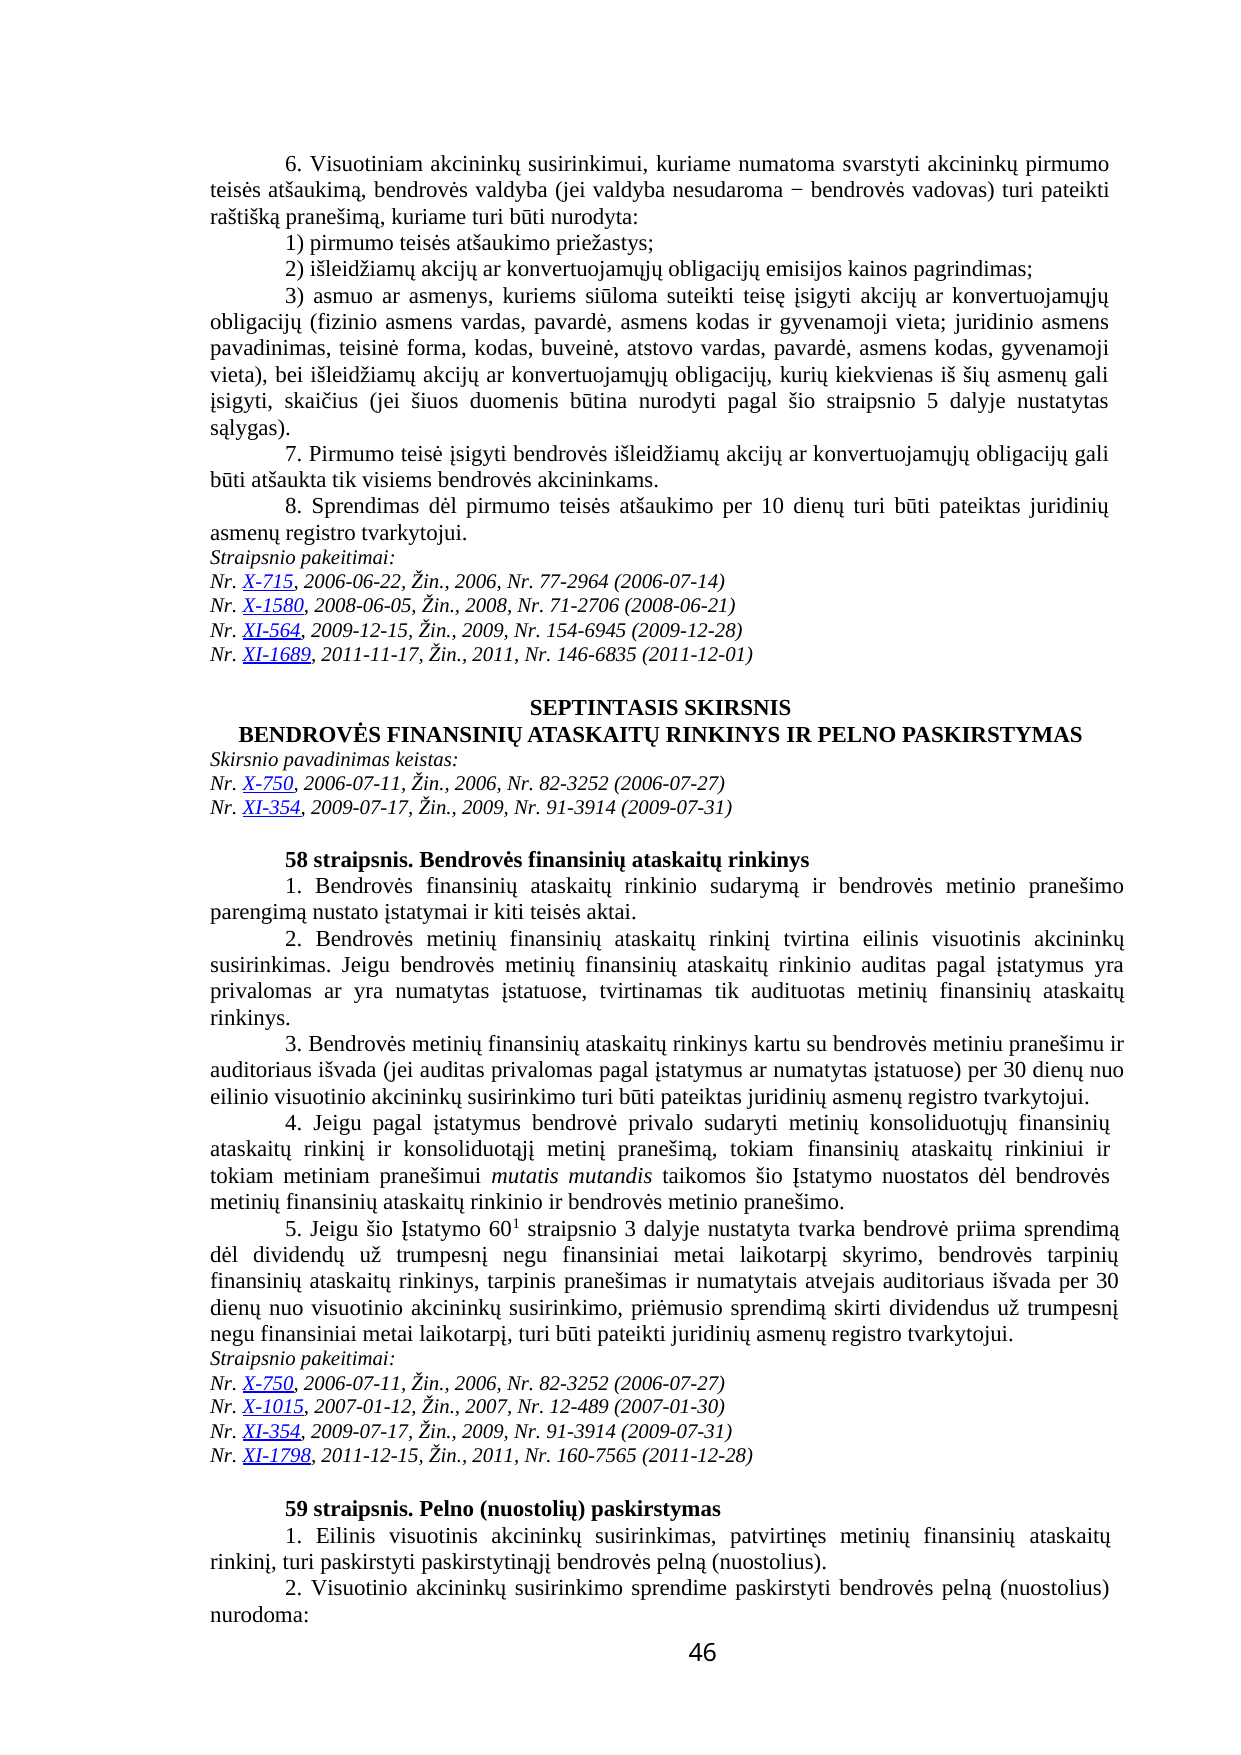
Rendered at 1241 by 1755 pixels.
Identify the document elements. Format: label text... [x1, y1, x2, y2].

text 1) pirmumo teisės atšaukimo priežastys; [210, 229, 1111, 255]
text Nr. XI-564, 2009-12-15, Žin., 2009, Nr. 154-6945 (2009-12-28) [210, 617, 1120, 642]
text 3. Bendrovės metinių finansinių ataskaitų rinkinys kartu su bendrovės metiniu pranešimu ir auditoriaus išvada (jei auditas privalomas pagal įstatymus ar numatytas įstatuose) per 30 dienų nuo eilinio visuotinio akcininkų susirinkimo turi būti pateiktas juridinių asmenų registro tvarkytojui. [210, 1030, 1126, 1109]
text Nr. X-715, 2006-06-22, Žin., 2006, Nr. 77-2964 (2006-07-14) [210, 569, 1111, 593]
text Straipsnio pakeitimai: [210, 545, 1111, 569]
subtitle SEPTINTASIS skirsnis [210, 694, 1111, 721]
text 3) asmuo ar asmenys, kuriems siūloma suteikti teisę įsigyti akcijų ar konvertuojamųjų obligacijų (fizinio asmens vardas, pavardė, asmens kodas ir gyvenamoji vieta; juridinio asmens pavadinimas, teisinė forma, kodas, buveinė, atstovo vardas, pavardė, asmens kodas, gyvenamoji vieta), bei išleidžiamų akcijų ar konvertuojamųjų obligacijų, kurių kiekvienas iš šių asmenų gali įsigyti, skaičius (jei šiuos duomenis būtina nurodyti pagal šio straipsnio 5 dalyje nustatytas sąlygas). [210, 282, 1111, 440]
text 1. Bendrovės finansinių ataskaitų rinkinio sudarymą ir bendrovės metinio pranešimo parengimą nustato įstatymai ir kiti teisės aktai. [210, 872, 1126, 925]
text 5. Jeigu šio Įstatymo 601 straipsnio 3 dalyje nustatyta tvarka bendrovė priima sprendimą dėl dividendų už trumpesnį negu finansiniai metai laikotarpį skyrimo, bendrovės tarpinių finansinių ataskaitų rinkinys, tarpinis pranešimas ir numatytais atvejais auditoriaus išvada per 30 dienų nuo visuotinio akcininkų susirinkimo, priėmusio sprendimą skirti dividendus už trumpesnį negu finansiniai metai laikotarpį, turi būti pateikti juridinių asmenų registro tvarkytojui. [210, 1214, 1120, 1346]
text 59 straipsnis. Pelno (nuostolių) paskirstymas [210, 1495, 1111, 1522]
text 2) išleidžiamų akcijų ar konvertuojamųjų obligacijų emisijos kainos pagrindimas; [210, 255, 1111, 282]
text Nr. XI-354, 2009-07-17, Žin., 2009, Nr. 91-3914 (2009-07-31) [210, 795, 1120, 819]
text Skirsnio pavadinimas keistas: [210, 747, 1111, 771]
text 2. Visuotinio akcininkų susirinkimo sprendime paskirstyti bendrovės pelną (nuostolius) nurodoma: [210, 1574, 1111, 1627]
text Nr. XI-1798, 2011-12-15, Žin., 2011, Nr. 160-7565 (2011-12-28) [210, 1443, 1120, 1467]
text Nr. X-1015, 2007-01-12, Žin., 2007, Nr. 12-489 (2007-01-30) [210, 1394, 1111, 1418]
text Nr. X-750, 2006-07-11, Žin., 2006, Nr. 82-3252 (2006-07-27) [210, 1370, 1111, 1394]
text 2. Bendrovės metinių finansinių ataskaitų rinkinį tvirtina eilinis visuotinis akcininkų susirinkimas. Jeigu bendrovės metinių finansinių ataskaitų rinkinio auditas pagal įstatymus yra privalomas ar yra numatytas įstatuose, tvirtinamas tik audituotas metinių finansinių ataskaitų rinkinys. [210, 925, 1126, 1030]
text 7. Pirmumo teisė įsigyti bendrovės išleidžiamų akcijų ar konvertuojamųjų obligacijų gali būti atšaukta tik visiems bendrovės akcininkams. [210, 440, 1111, 493]
text 58 straipsnis. Bendrovės finansinių ataskaitų rinkinys [210, 846, 1126, 872]
text 8. Sprendimas dėl pirmumo teisės atšaukimo per 10 dienų turi būti pateiktas juridinių asmenų registro tvarkytojui. [210, 493, 1111, 545]
text Nr. XI-354, 2009-07-17, Žin., 2009, Nr. 91-3914 (2009-07-31) [210, 1418, 1120, 1443]
text Nr. X-750, 2006-07-11, Žin., 2006, Nr. 82-3252 (2006-07-27) [210, 771, 1111, 795]
text Nr. X-1580, 2008-06-05, Žin., 2008, Nr. 71-2706 (2008-06-21) [210, 593, 1111, 617]
text Nr. XI-1689, 2011-11-17, Žin., 2011, Nr. 146-6835 (2011-12-01) [210, 642, 1120, 666]
text 6. Visuotiniam akcininkų susirinkimui, kuriame numatoma svarstyti akcininkų pirmumo teisės atšaukimą, bendrovės valdyba (jei valdyba nesudaroma − bendrovės vadovas) turi pateikti raštišką pranešimą, kuriame turi būti nurodyta: [210, 150, 1111, 229]
text BENDROVĖS FINANSINIŲ ATASKAITŲ RINKINYS IR PELNO PASKIRSTYMAS [210, 721, 1111, 747]
text Straipsnio pakeitimai: [210, 1346, 1111, 1370]
text 4. Jeigu pagal įstatymus bendrovė privalo sudaryti metinių konsoliduotųjų finansinių ataskaitų rinkinį ir konsoliduotąjį metinį pranešimą, tokiam finansinių ataskaitų rinkiniui ir tokiam metiniam pranešimui mutatis mutandis taikomos šio Įstatymo nuostatos dėl bendrovės metinių finansinių ataskaitų rinkinio ir bendrovės metinio pranešimo. [210, 1109, 1111, 1214]
text 1. Eilinis visuotinis akcininkų susirinkimas, patvirtinęs metinių finansinių ataskaitų rinkinį, turi paskirstyti paskirstytinąjį bendrovės pelną (nuostolius). [210, 1522, 1111, 1574]
